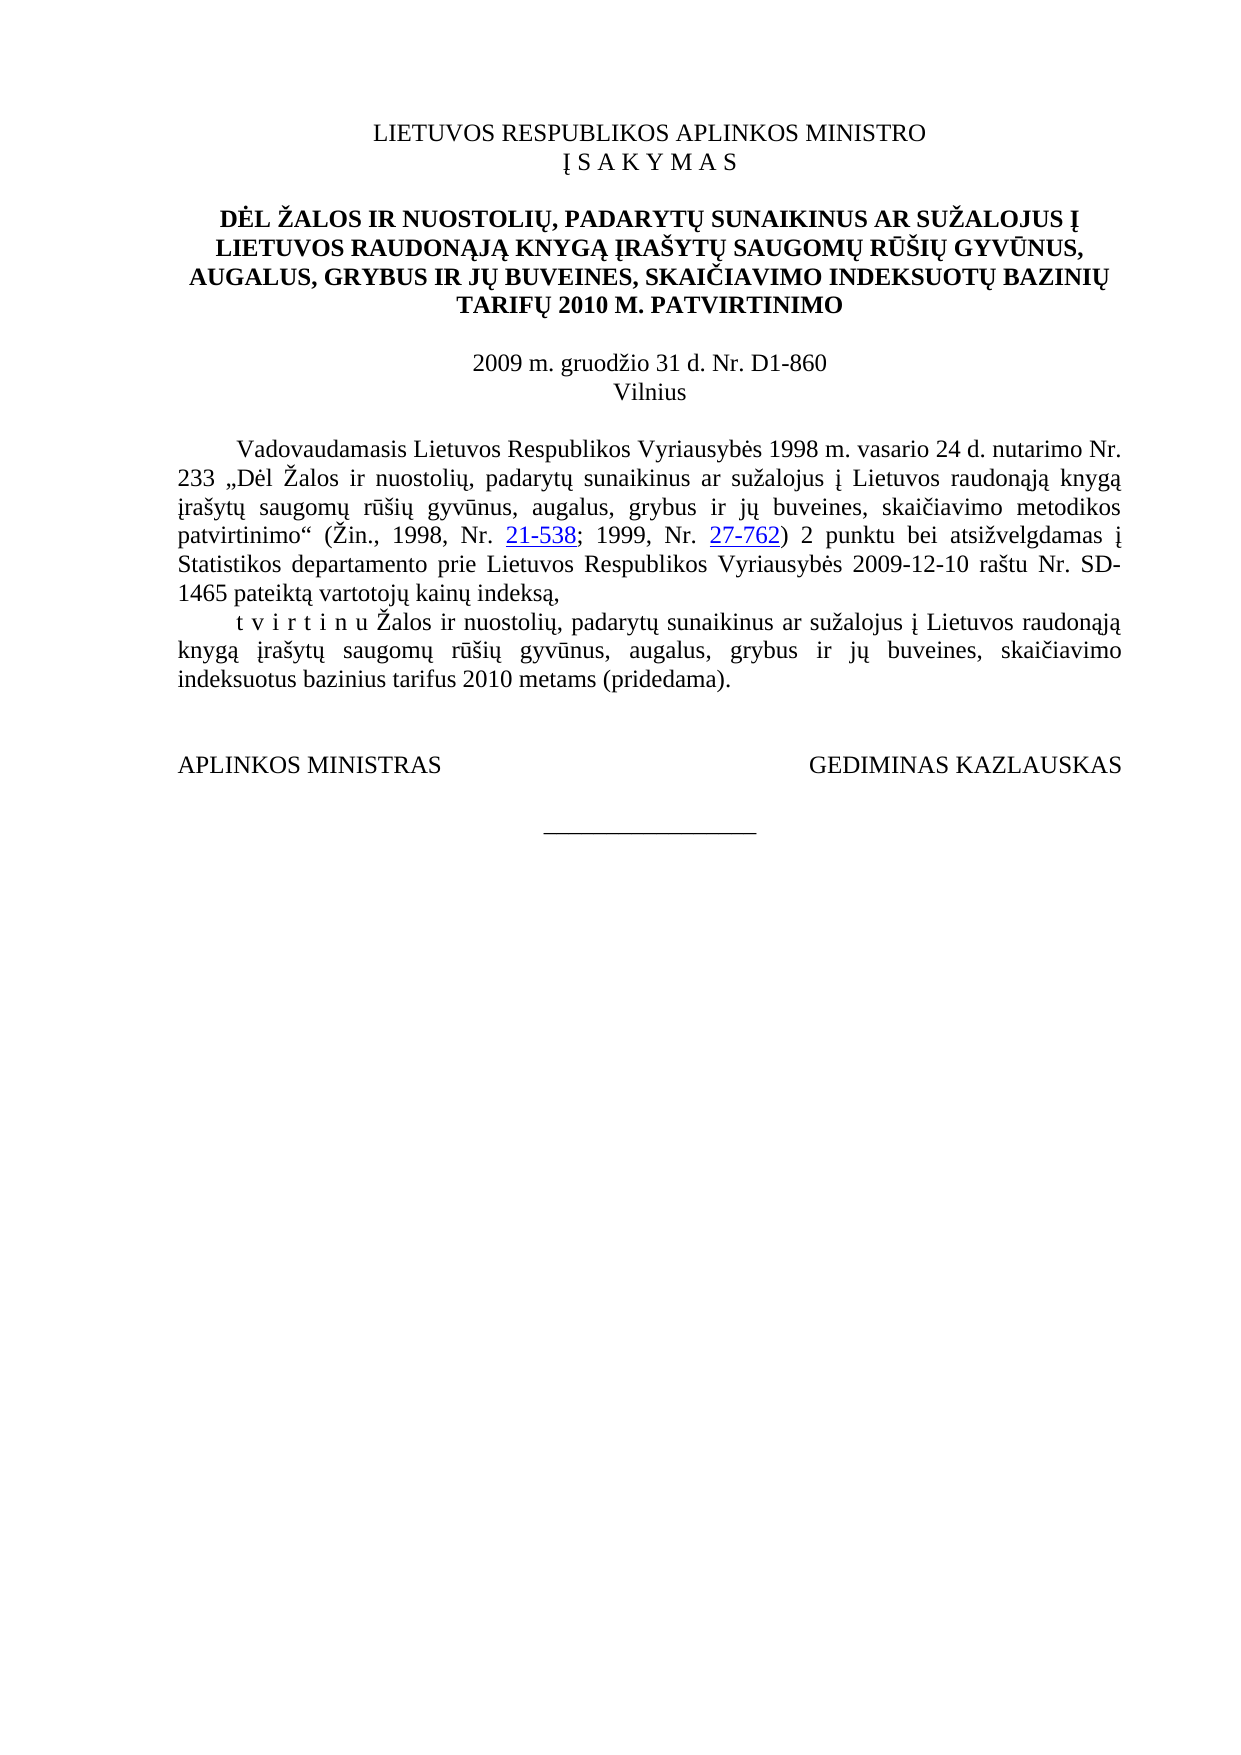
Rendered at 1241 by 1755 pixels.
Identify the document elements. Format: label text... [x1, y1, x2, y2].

text DĖL ŽALOS IR NUOSTOLIŲ, PADARYTŲ SUNAIKINUS AR SUŽALOJUS Į LIETUVOS RAUDONĄJĄ KNYGĄ ĮRAŠYTŲ SAUGOMŲ RŪŠIŲ GYVŪNUS, AUGALUS, GRYBUS IR JŲ BUVEINES, SKAIČIAVIMO INDEKSUOTŲ BAZINIŲ TARIFŲ 2010 M. PATVIRTINIMO [177, 204, 1122, 319]
text Į S A K Y M A S [177, 147, 1122, 176]
text Vilnius [177, 377, 1122, 406]
text Aplinkos ministras Gediminas Kazlauskas [177, 751, 1122, 779]
text t v i r t i n u Žalos ir nuostolių, padarytų sunaikinus ar sužalojus į Lietuvos raudonąją knygą įrašytų saugomų rūšių gyvūnus, augalus, grybus ir jų buveines, skaičiavimo indeksuotus bazinius tarifus 2010 metams (pridedama). [177, 607, 1122, 693]
text LIETUVOS RESPUBLIKOS APLINKOS MINISTRO [177, 118, 1122, 147]
text 2009 m. gruodžio 31 d. Nr. D1-860 [177, 348, 1122, 377]
text _________________ [177, 808, 1122, 837]
text Vadovaudamasis Lietuvos Respublikos Vyriausybės 1998 m. vasario 24 d. nutarimo Nr. 233 „Dėl Žalos ir nuostolių, padarytų sunaikinus ar sužalojus į Lietuvos raudonąją knygą įrašytų saugomų rūšių gyvūnus, augalus, grybus ir jų buveines, skaičiavimo metodikos patvirtinimo“ (Žin., 1998, Nr. 21-538; 1999, Nr. 27-762) 2 punktu bei atsižvelgdamas į Statistikos departamento prie Lietuvos Respublikos Vyriausybės 2009-12-10 raštu Nr. SD-1465 pateiktą vartotojų kainų indeksą, [177, 434, 1122, 607]
